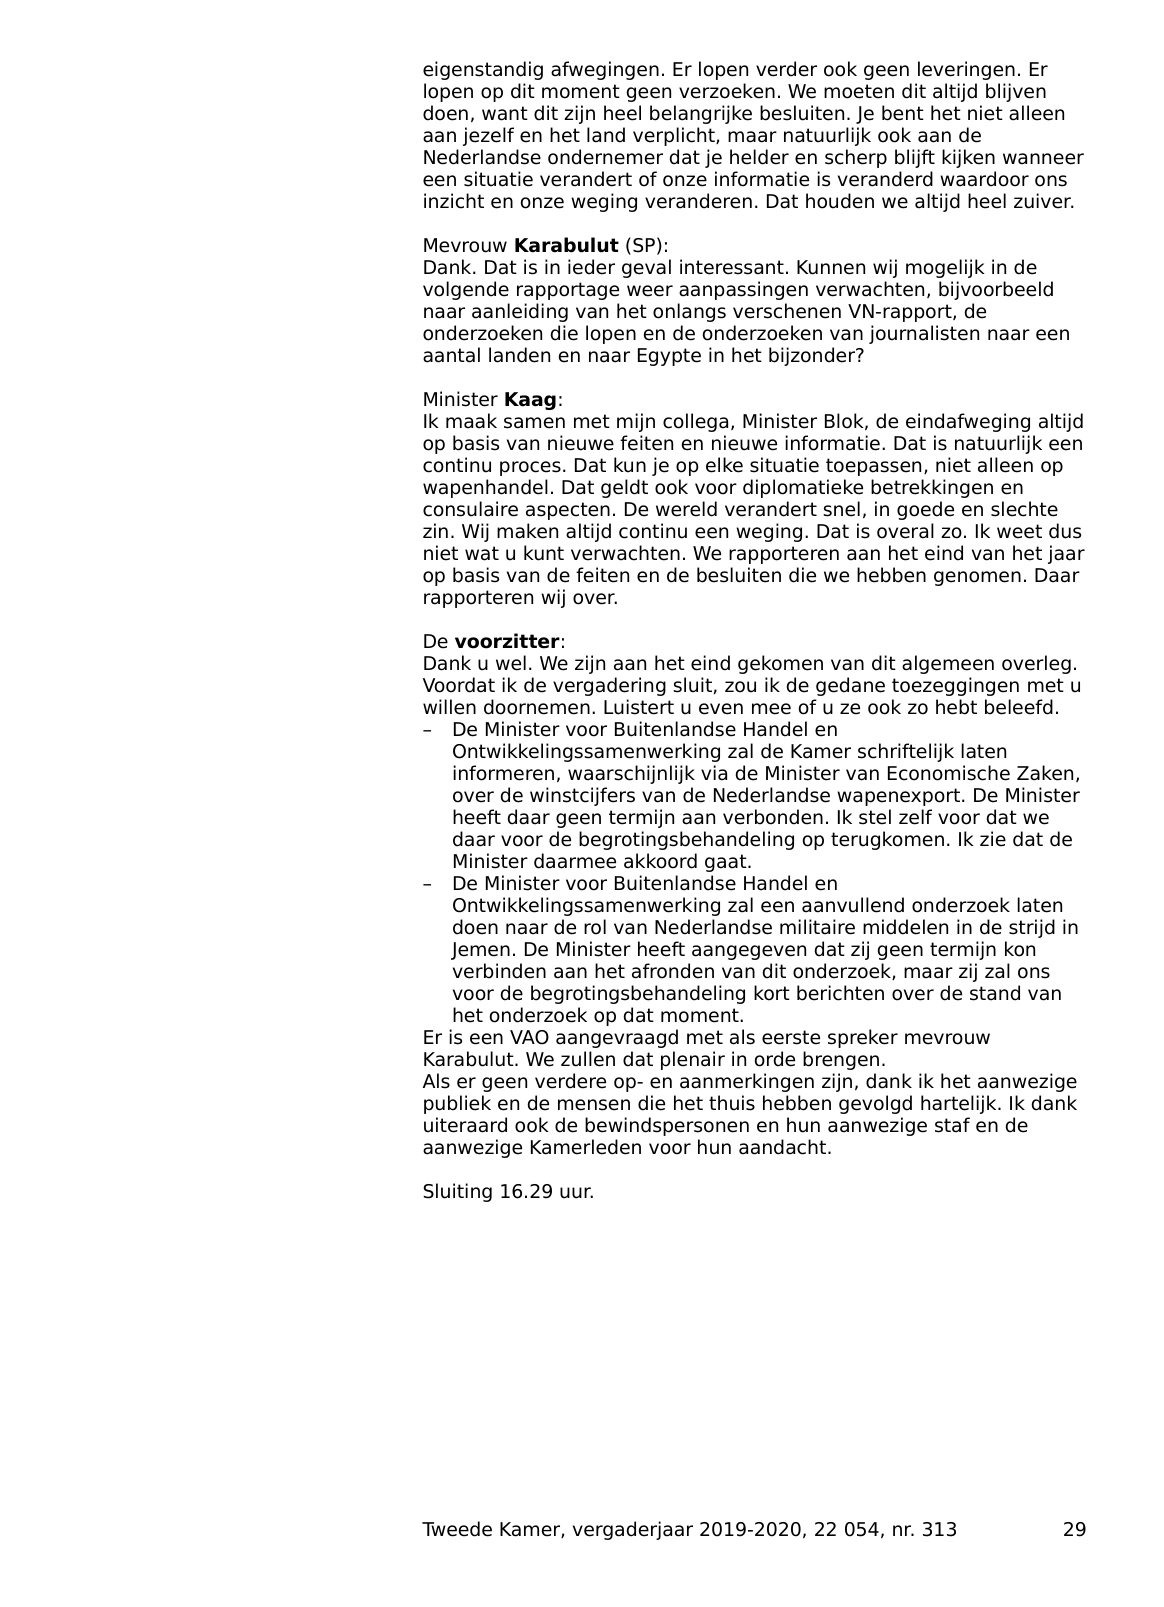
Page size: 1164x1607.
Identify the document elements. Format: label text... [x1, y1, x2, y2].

text Ik maak samen met mijn collega, Minister Blok, de eindafweging altijd op basis van nieuwe feiten en nieuwe informatie. Dat is natuurlijk een continu proces. Dat kun je op elke situatie toepassen, niet alleen op wapenhandel. Dat geldt ook voor diplomatieke betrekkingen en consulaire aspecten. De wereld verandert snel, in goede en slechte zin. Wij maken altijd continu een weging. Dat is overal zo. Ik weet dus niet wat u kunt verwachten. We rapporteren aan het eind van het jaar op basis van de feiten en de besluiten die we hebben genomen. Daar rapporteren wij over. [422, 411, 1087, 609]
text Dank. Dat is in ieder geval interessant. Kunnen wij mogelijk in de volgende rapportage weer aanpassingen verwachten, bijvoorbeeld naar aanleiding van het onlangs verschenen VN-rapport, de onderzoeken die lopen en de onderzoeken van journalisten naar een aantal landen en naar Egypte in het bijzonder? [422, 257, 1087, 367]
text – De Minister voor Buitenlandse Handel en Ontwikkelingssamenwerking zal de Kamer schriftelijk laten informeren, waarschijnlijk via de Minister van Economische Zaken, over de winstcijfers van de Nederlandse wapenexport. De Minister heeft daar geen termijn aan verbonden. Ik stel zelf voor dat we daar voor de begrotingsbehandeling op terugkomen. Ik zie dat de Minister daarmee akkoord gaat. [422, 719, 1087, 873]
text De voorzitter: [422, 631, 1087, 653]
text Minister Kaag: [422, 389, 1087, 411]
text Er is een VAO aangevraagd met als eerste spreker mevrouw Karabulut. We zullen dat plenair in orde brengen. [422, 1027, 1087, 1071]
text Sluiting 16.29 uur. [422, 1181, 1087, 1203]
text Dank u wel. We zijn aan het eind gekomen van dit algemeen overleg. Voordat ik de vergadering sluit, zou ik de gedane toezeggingen met u willen doornemen. Luistert u even mee of u ze ook zo hebt beleefd. [422, 653, 1087, 719]
text – De Minister voor Buitenlandse Handel en Ontwikkelingssamenwerking zal een aanvullend onderzoek laten doen naar de rol van Nederlandse militaire middelen in de strijd in Jemen. De Minister heeft aangegeven dat zij geen termijn kon verbinden aan het afronden van dit onderzoek, maar zij zal ons voor de begrotingsbehandeling kort berichten over de stand van het onderzoek op dat moment. [422, 873, 1087, 1027]
text eigenstandig afwegingen. Er lopen verder ook geen leveringen. Er lopen op dit moment geen verzoeken. We moeten dit altijd blijven doen, want dit zijn heel belangrijke besluiten. Je bent het niet alleen aan jezelf en het land verplicht, maar natuurlijk ook aan de Nederlandse ondernemer dat je helder en scherp blijft kijken wanneer een situatie verandert of onze informatie is veranderd waardoor ons inzicht en onze weging veranderen. Dat houden we altijd heel zuiver. [422, 59, 1087, 213]
text Als er geen verdere op- en aanmerkingen zijn, dank ik het aanwezige publiek en de mensen die het thuis hebben gevolgd hartelijk. Ik dank uiteraard ook de bewindspersonen en hun aanwezige staf en de aanwezige Kamerleden voor hun aandacht. [422, 1071, 1087, 1159]
text Mevrouw Karabulut (SP): [422, 235, 1087, 257]
